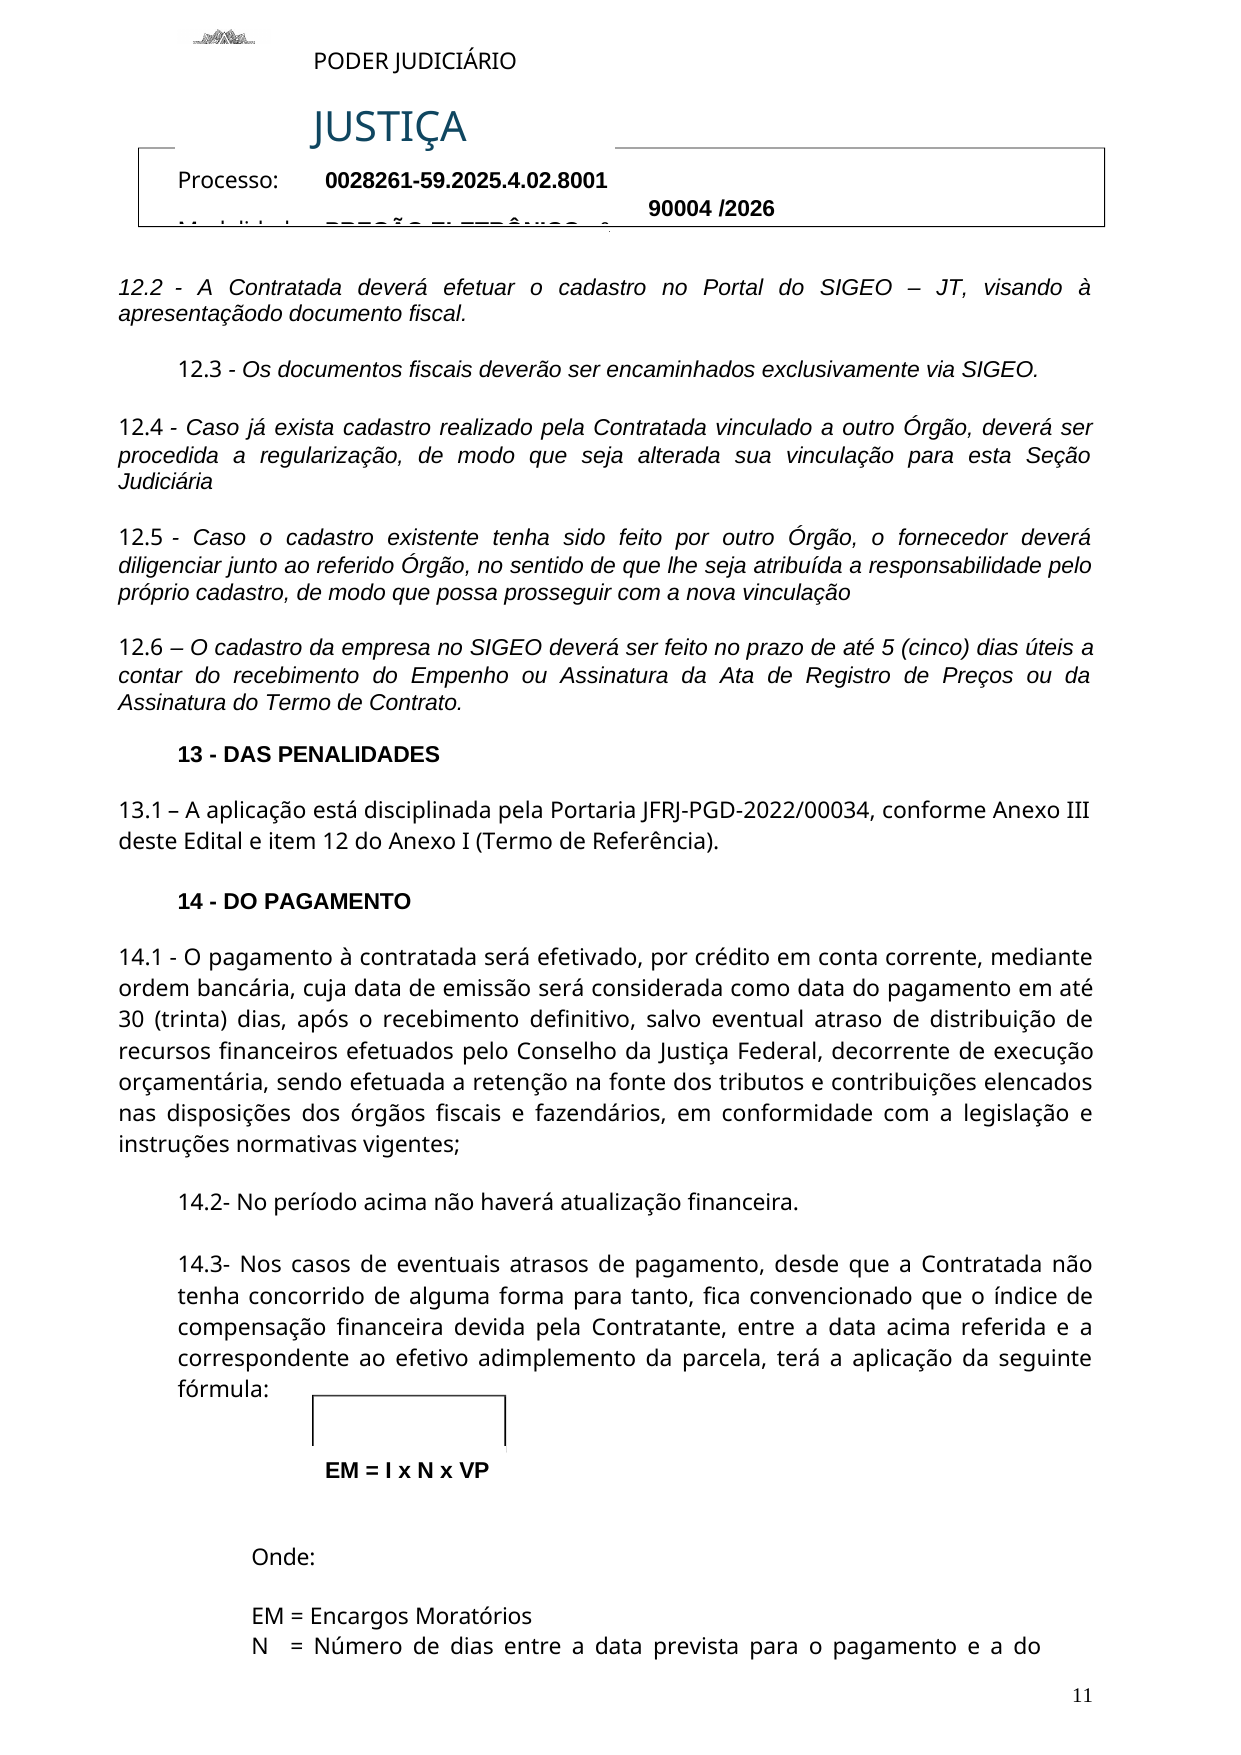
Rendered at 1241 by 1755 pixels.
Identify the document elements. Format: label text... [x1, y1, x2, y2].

list - Caso o cadastro existente tenha sido feito por outro Órgão, o fornecedor deverá diligenciar junto ao referido Órgão, no sentido de que lhe seja atribuída a responsabilidade pelo próprio cadastro, de modo que possa prosseguir com a nova vinculação [118, 521, 1094, 605]
list - A Contratada deverá efetuar o cadastro no Portal do SIGEO – JT, visando à apresentaçãodo documento fiscal. [118, 274, 1094, 327]
text EM = I x N x VP [325, 1457, 506, 1483]
list - Os documentos fiscais deverão ser encaminhados exclusivamente via SIGEO. [177, 353, 1137, 384]
text EM = Encargos Moratórios [251, 1604, 1137, 1630]
list - Caso já exista cadastro realizado pela Contratada vinculado a outro Órgão, deverá ser procedida a regularização, de modo que seja alterada sua vinculação para esta Seção Judiciária [118, 411, 1094, 494]
text 14.3- Nos casos de eventuais atrasos de pagamento, desde que a Contratada não tenha concorrido de alguma forma para tanto, fica convencionado que o índice de compensação financeira devida pela Contratante, entre a data acima referida e a correspondente ao efetivo adimplemento da parcela, terá a aplicação da seguinte fórmula: [177, 1248, 1094, 1404]
list – A aplicação está disciplinada pela Portaria JFRJ-PGD-2022/00034, conforme Anexo III deste Edital e item 12 do Anexo I (Termo de Referência). [118, 794, 1090, 857]
text 14.2- No período acima não haverá atualização financeira. [177, 1186, 1137, 1217]
text Onde: [251, 1541, 1137, 1572]
list – O cadastro da empresa no SIGEO deverá ser feito no prazo de até 5 (cinco) dias úteis a contar do recebimento do Empenho ou Assinatura da Ata de Registro de Preços ou da Assinatura do Termo de Contrato. [118, 631, 1094, 715]
list - O pagamento à contratada será efetivado, por crédito em conta corrente, mediante ordem bancária, cuja data de emissão será considerada como data do pagamento em até 30 (trinta) dias, após o recebimento definitivo, salvo eventual atraso de distribuição de recursos financeiros efetuados pelo Conselho da Justiça Federal, decorrente de execução orçamentária, sendo efetuada a retenção na fonte dos tributos e contribuições elencados nas disposições dos órgãos fiscais e fazendários, em conformidade com a legislação e instruções normativas vigentes; [118, 941, 1094, 1159]
list - DO PAGAMENTO [177, 888, 1137, 914]
text N = Número de dias entre a data prevista para o pagamento e a do efetivo pagamento. [177, 1630, 1093, 1661]
list - DAS PENALIDADES [177, 741, 1137, 768]
